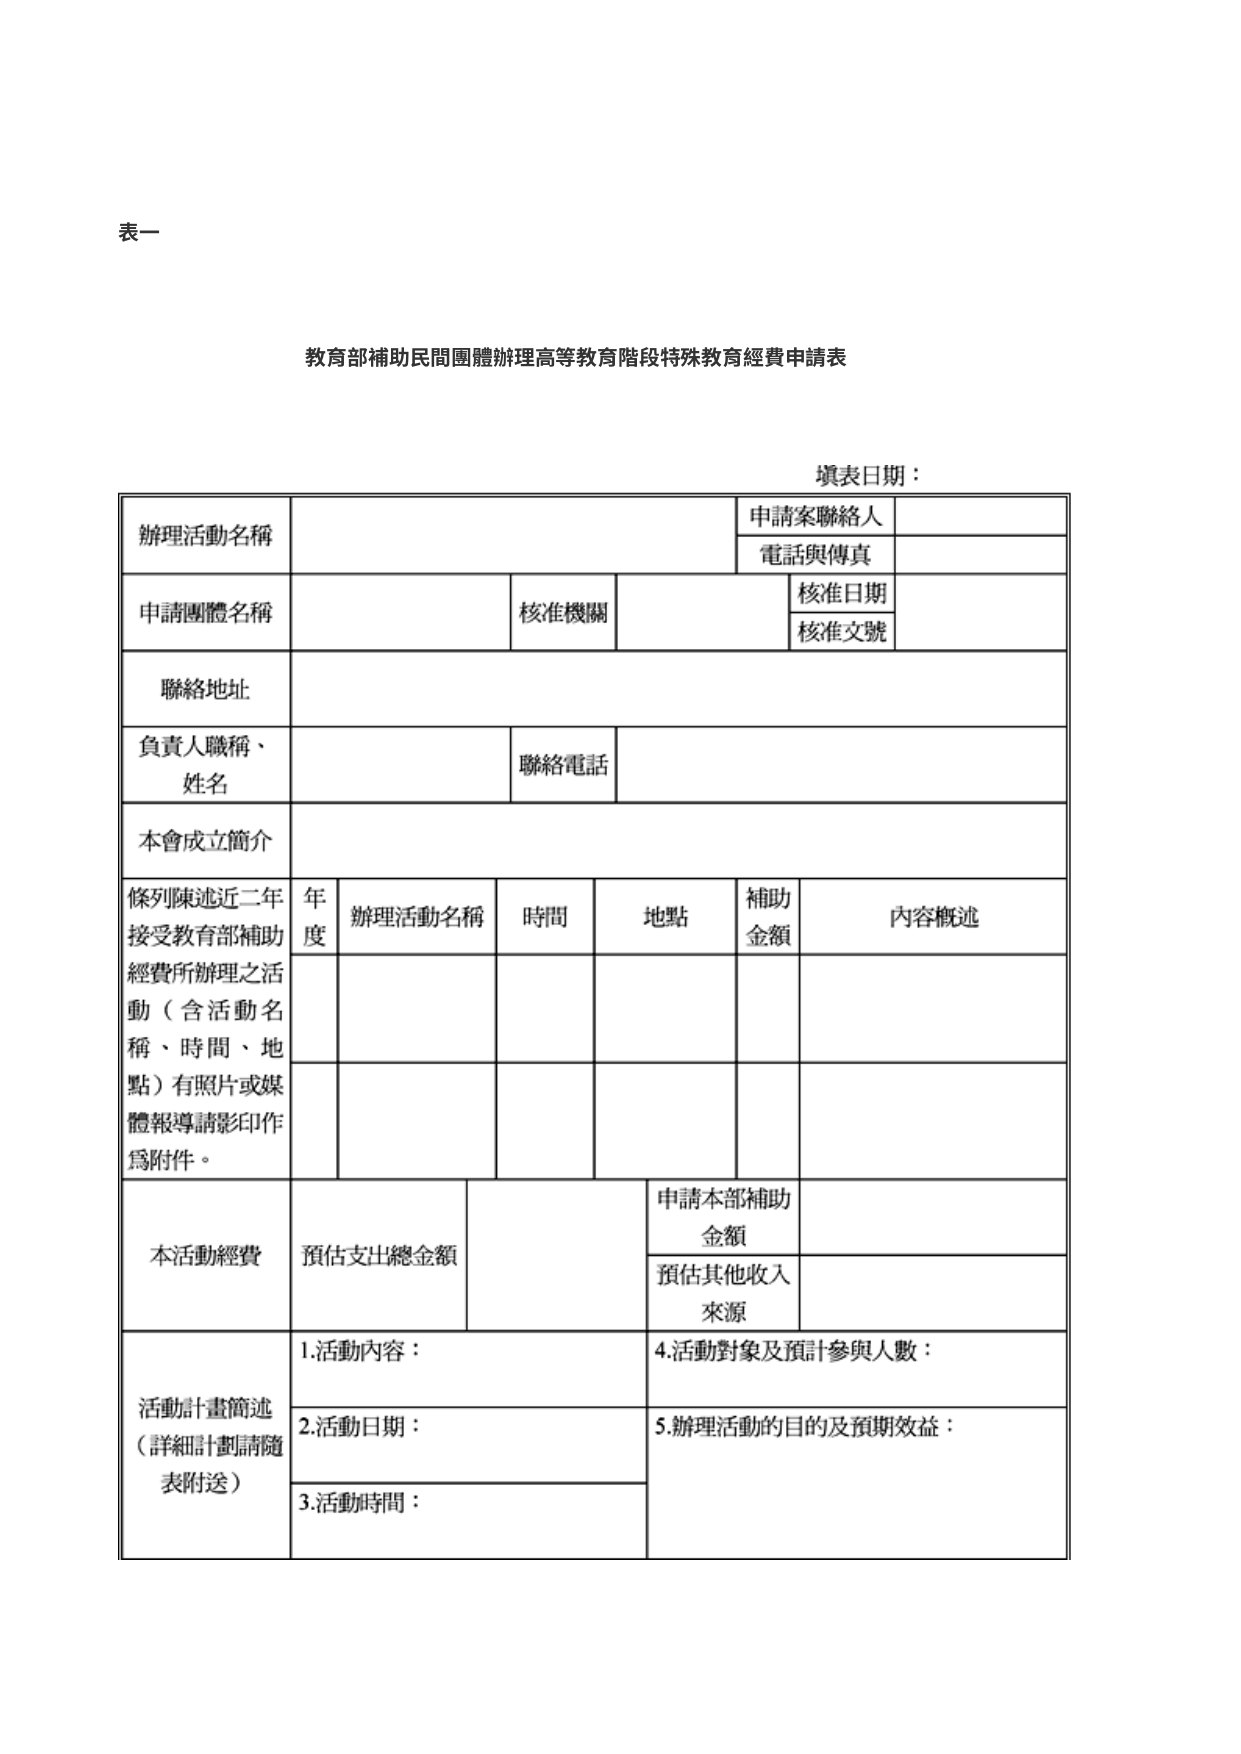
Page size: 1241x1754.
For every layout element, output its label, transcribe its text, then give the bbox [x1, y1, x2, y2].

text 表一 [118, 189, 1122, 252]
text 教育部補助民間團體辦理高等教育階段特殊教育經費申請表 [118, 314, 1122, 377]
